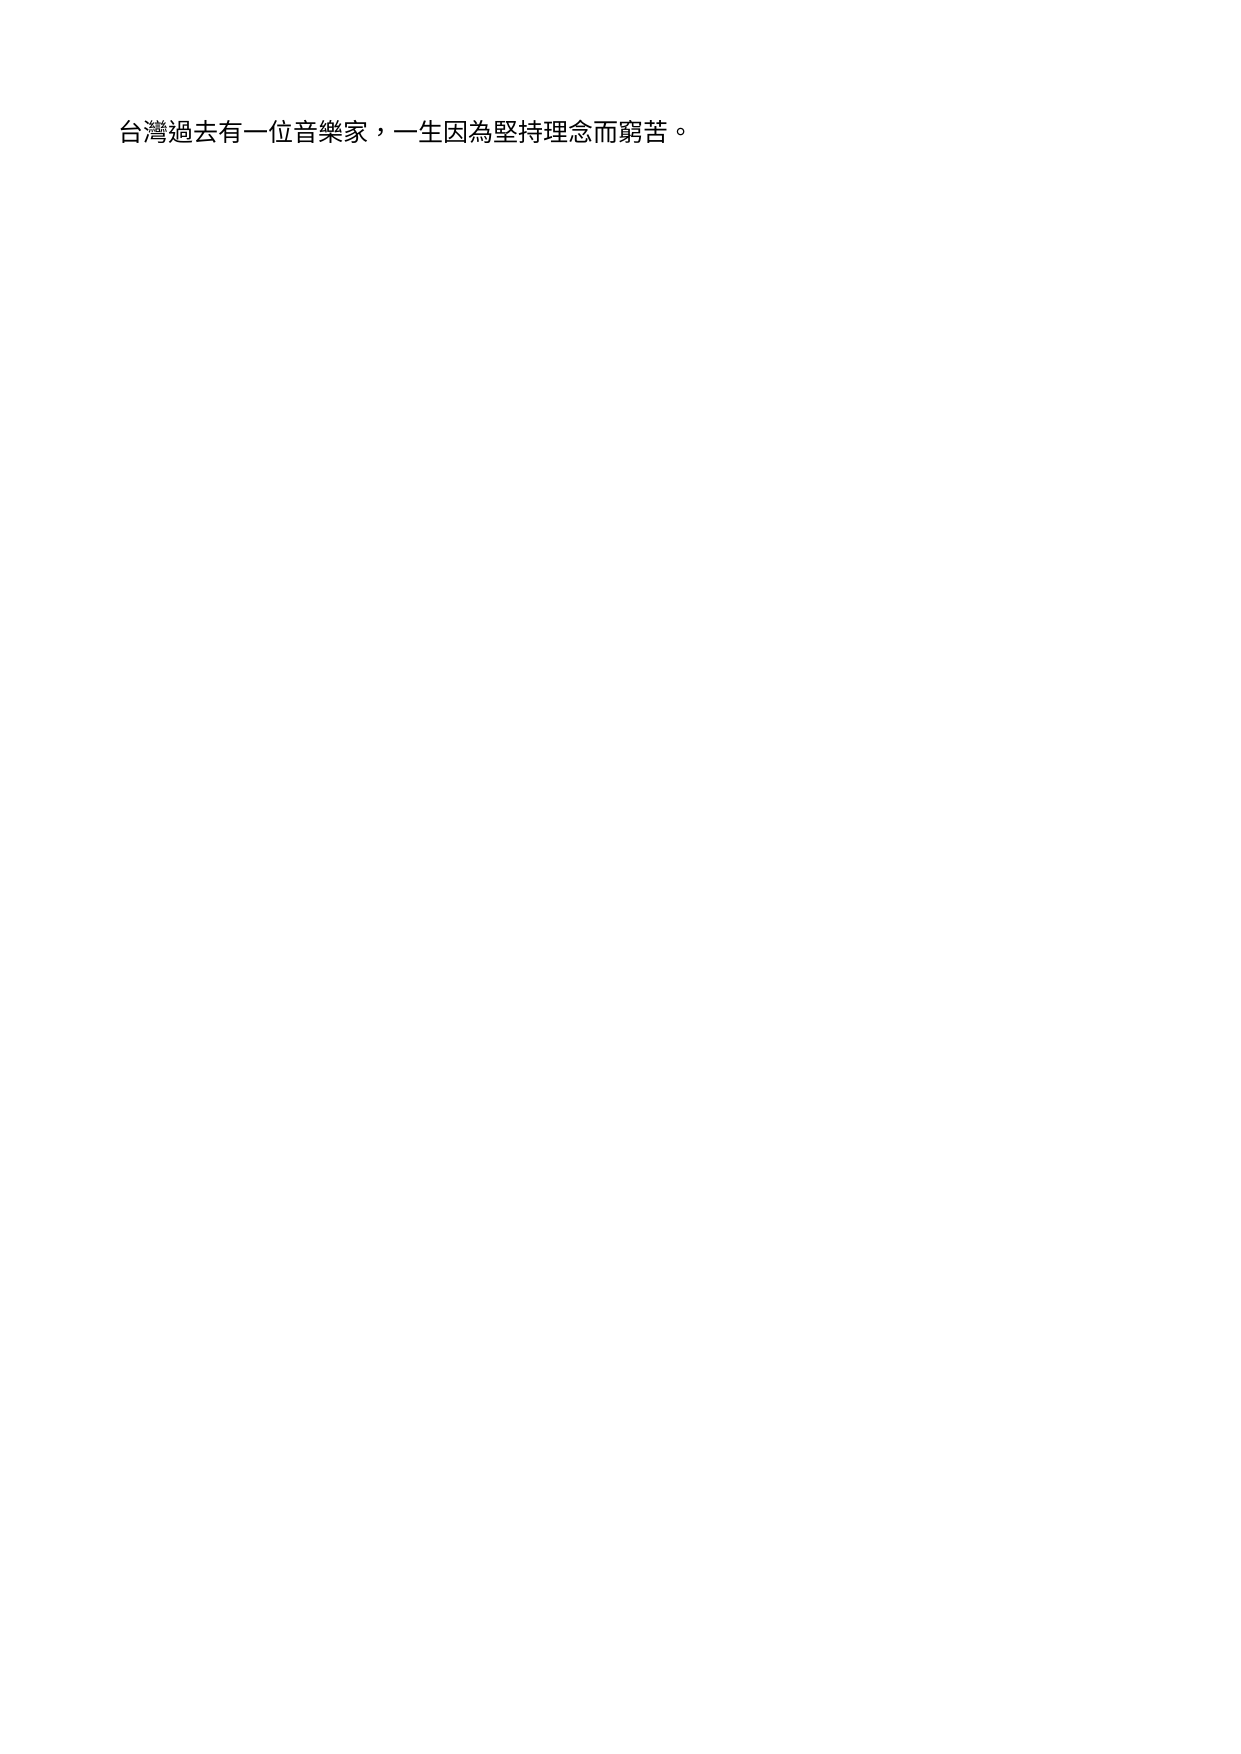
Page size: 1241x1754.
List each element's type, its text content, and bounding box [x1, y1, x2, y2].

text 台灣過去有一位音樂家，一生因為堅持理念而窮苦。 [118, 118, 1122, 147]
